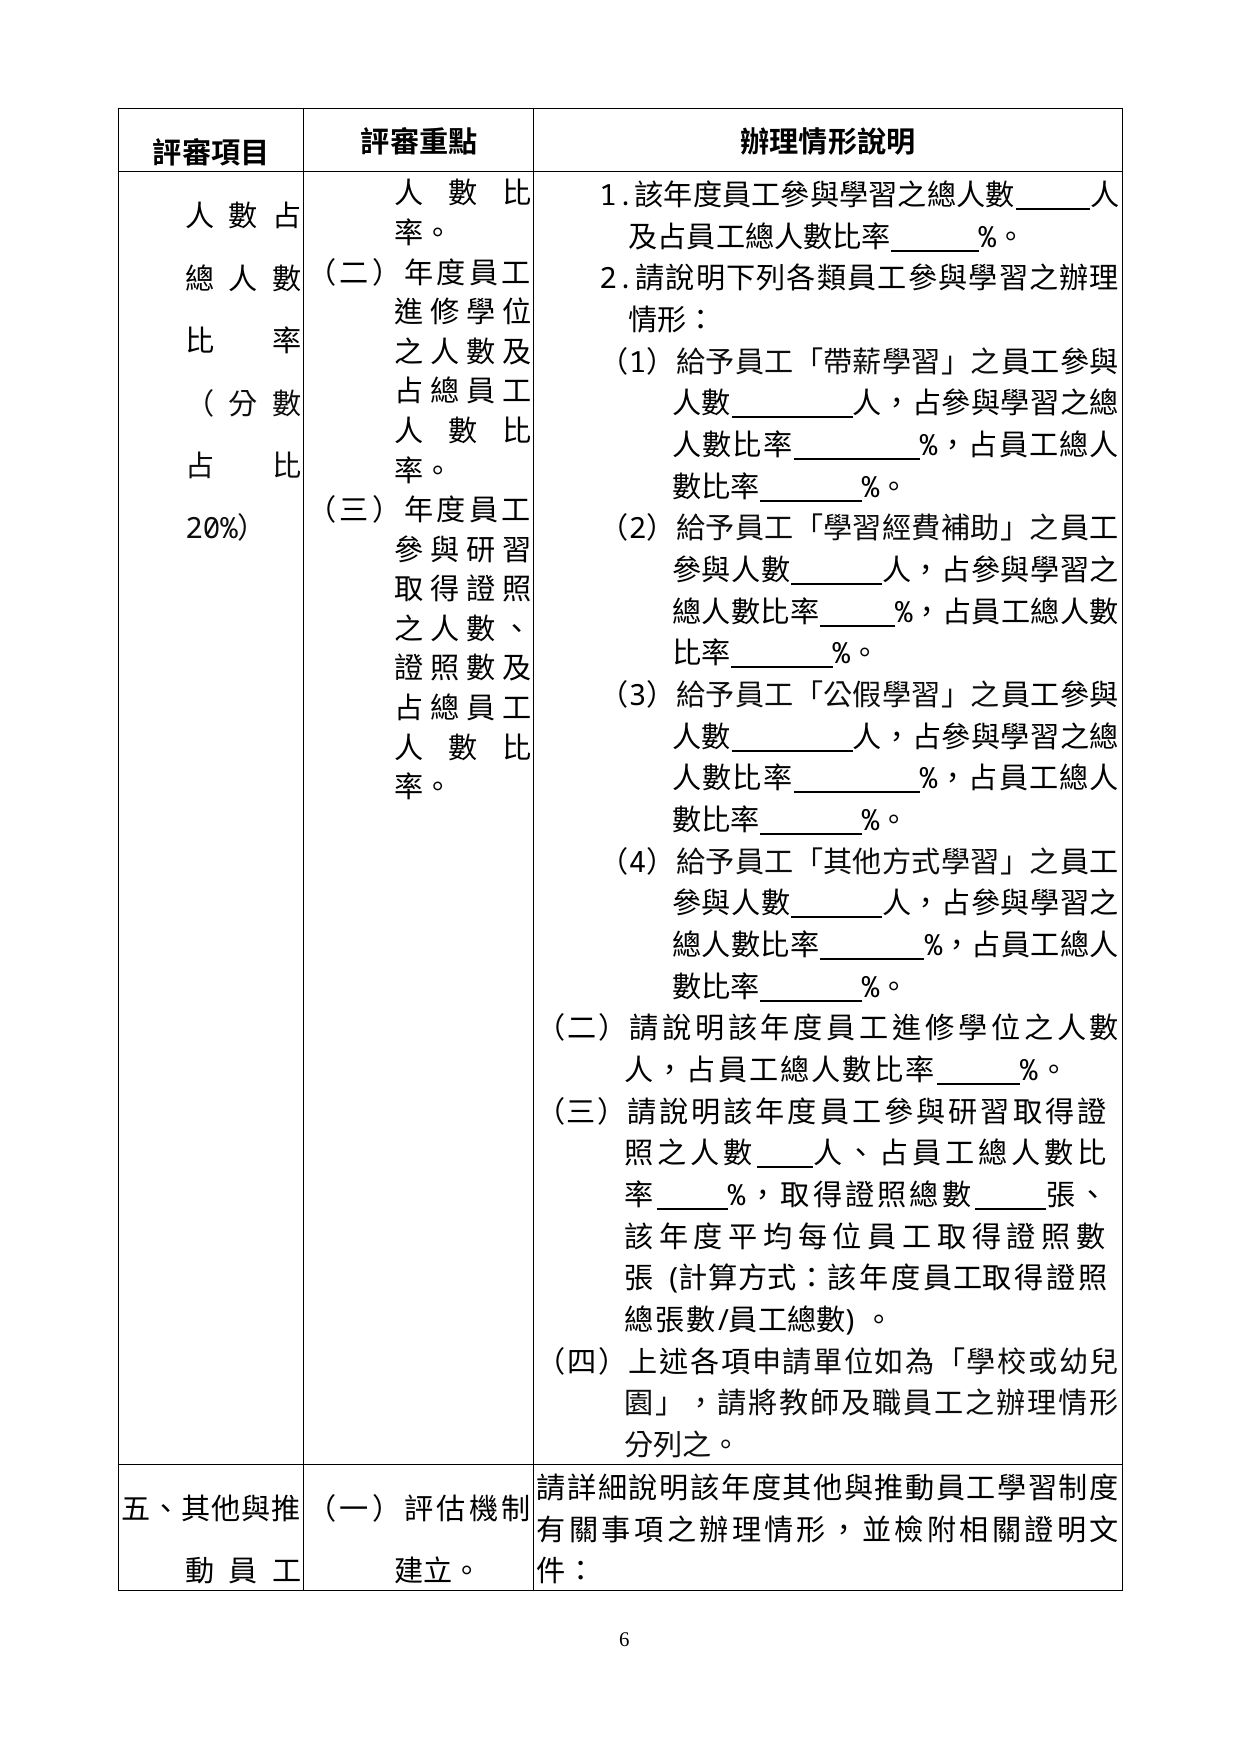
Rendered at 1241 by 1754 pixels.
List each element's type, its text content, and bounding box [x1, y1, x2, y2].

table_cell 五、其他與推動員工 [119, 1465, 303, 1590]
table_cell 請詳細說明該年度其他與推動員工學習制度有關事項之辦理情形，並檢附相關證明文件： [534, 1465, 1122, 1590]
table_header 評審重點 [304, 109, 533, 171]
table_cell （一）評估機制建立。 [304, 1465, 533, 1590]
table_header 評審項目 [119, 109, 303, 171]
table_header 辦理情形說明 [534, 109, 1122, 171]
table_cell 人數占總人數比率（分數占比20%） [119, 172, 303, 1464]
table_cell 1.該年度員工參與學習之總人數 人及占員工總人數比率 %。 2.請說明下列各類員工參與學習之辦理情形： （1）給予員工「帶薪學習」之員工參與人數 人，占參與學習之總人數比率 %，占員工總人數比率 %。 （2）給予員工「學習經費補助」之員工參與人數 人，占參與學習之總人數比率 %，占員工總人數比率 %。 （3）給予員工「公假學習」之員工參與人數 人，占參與學習之總人數比率 %，占員工總人數比率 %。 （4）給予員工「其他方式學習」之員工參與人數 人，占參與學習之總人數比率 %，占員工總人數比率 %。 （二）請說明該年度員工進修學位之人數 人，占員工總人數比率 %。 （三）請說明該年度員工參與研習取得證照之人數 人、占員工總人數比率 %，取得證照總數 張、該年度平均每位員工取得證照數 張 (計算方式：該年度員工取得證照總張數/員工總數) 。 （四）上述各項申請單位如為「學校或幼兒園」，請將教師及職員工之辦理情形分列之。 [534, 172, 1122, 1464]
table_cell 人數比率。 （二）年度員工進修學位之人數及占總員工人數比率。 （三）年度員工參與研習取得證照之人數、證照數及占總員工人數比率。 [304, 172, 533, 1464]
